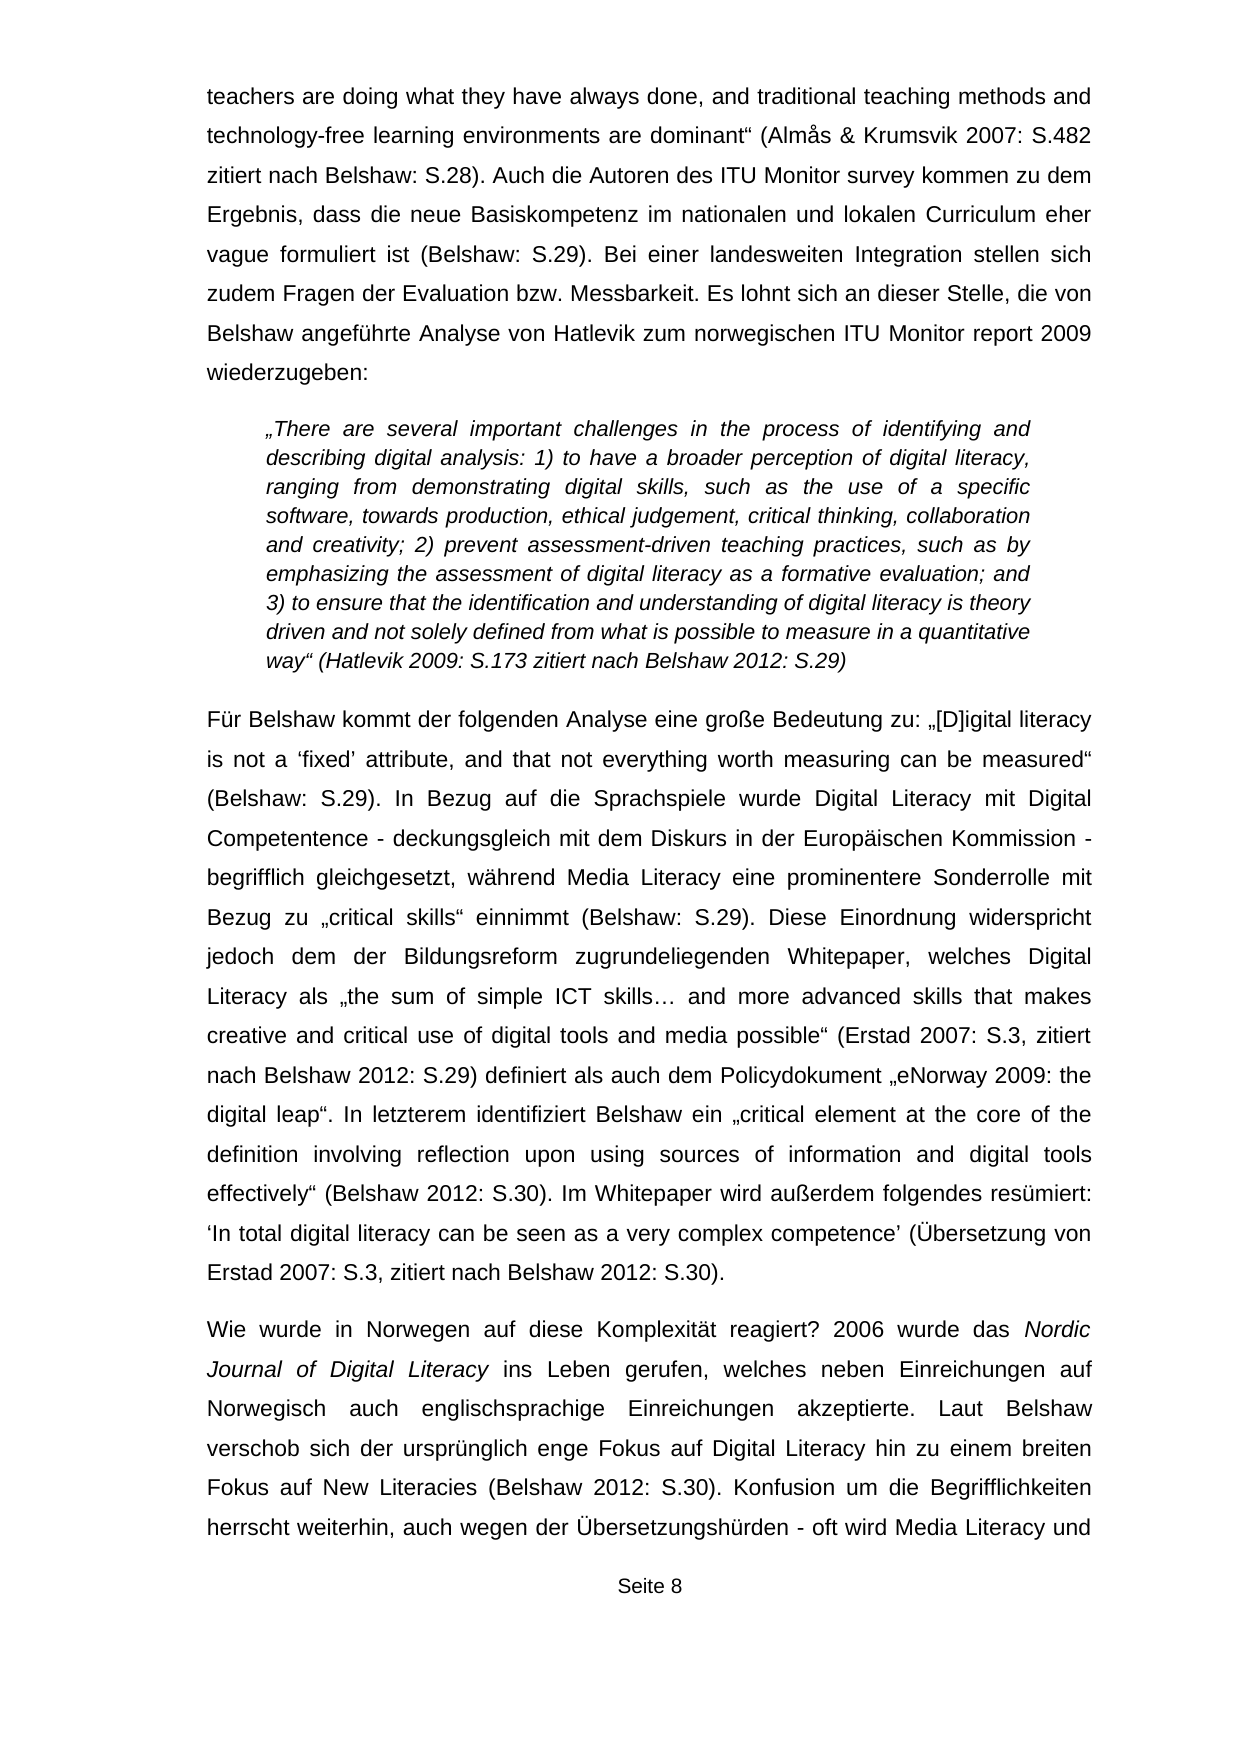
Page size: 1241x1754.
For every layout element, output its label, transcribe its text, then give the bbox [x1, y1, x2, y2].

text teachers are doing what they have always done, and traditional teaching methods and technology-free learning environments are dominant“ (Almås & Krumsvik 2007: S.482 zitiert nach Belshaw: S.28). Auch die Autoren des ITU Monitor survey kommen zu dem Ergebnis, dass die neue Basiskompetenz im nationalen und lokalen Curriculum eher vague formuliert ist (Belshaw: S.29). Bei einer landesweiten Integration stellen sich zudem Fragen der Evaluation bzw. Messbarkeit. Es lohnt sich an dieser Stelle, die von Belshaw angeführte Analyse von Hatlevik zum norwegischen ITU Monitor report 2009 wiederzugeben: [207, 83, 1093, 385]
text „There are several important challenges in the process of identifying and describing digital analysis: 1) to have a broader perception of digital literacy, ranging from demonstrating digital skills, such as the use of a specific software, towards production, ethical judgement, critical thinking, collaboration and creativity; 2) prevent assessment-driven teaching practices, such as by emphasizing the assessment of digital literacy as a formative evaluation; and 3) to ensure that the identification and understanding of digital literacy is theory driven and not solely defined from what is possible to measure in a quantitative way“ (Hatlevik 2009: S.173 zitiert nach Belshaw 2012: S.29) [266, 416, 1033, 673]
text Wie wurde in Norwegen auf diese Komplexität reagiert? 2006 wurde das Nordic Journal of Digital Literacy ins Leben gerufen, welches neben Einreichungen auf Norwegisch auch englischsprachige Einreichungen akzeptierte. Laut Belshaw verschob sich der ursprünglich enge Fokus auf Digital Literacy hin zu einem breiten Fokus auf New Literacies (Belshaw 2012: S.30). Konfusion um die Begrifflichkeiten herrscht weiterhin, auch wegen der Übersetzungshürden - oft wird Media Literacy und [207, 1316, 1093, 1540]
text Für Belshaw kommt der folgenden Analyse eine große Bedeutung zu: „[D]igital literacy is not a ‘fixed’ attribute, and that not everything worth measuring can be measured“ (Belshaw: S.29). In Bezug auf die Sprachspiele wurde Digital Literacy mit Digital Competentence - deckungsgleich mit dem Diskurs in der Europäischen Kommission - begrifflich gleichgesetzt, während Media Literacy eine prominentere Sonderrolle mit Bezug zu „critical skills“ einnimmt (Belshaw: S.29). Diese Einordnung widerspricht jedoch dem der Bildungsreform zugrundeliegenden Whitepaper, welches Digital Literacy als „the sum of simple ICT skills… and more advanced skills that makes creative and critical use of digital tools and media possible“ (Erstad 2007: S.3, zitiert nach Belshaw 2012: S.29) definiert als auch dem Policydokument „eNorway 2009: the digital leap“. In letzterem identifiziert Belshaw ein „critical element at the core of the definition involving reflection upon using sources of information and digital tools effectively“ (Belshaw 2012: S.30). Im Whitepaper wird außerdem folgendes resümiert: ‘In total digital literacy can be seen as a very complex competence’ (Übersetzung von Erstad 2007: S.3, zitiert nach Belshaw 2012: S.30). [207, 706, 1093, 1285]
